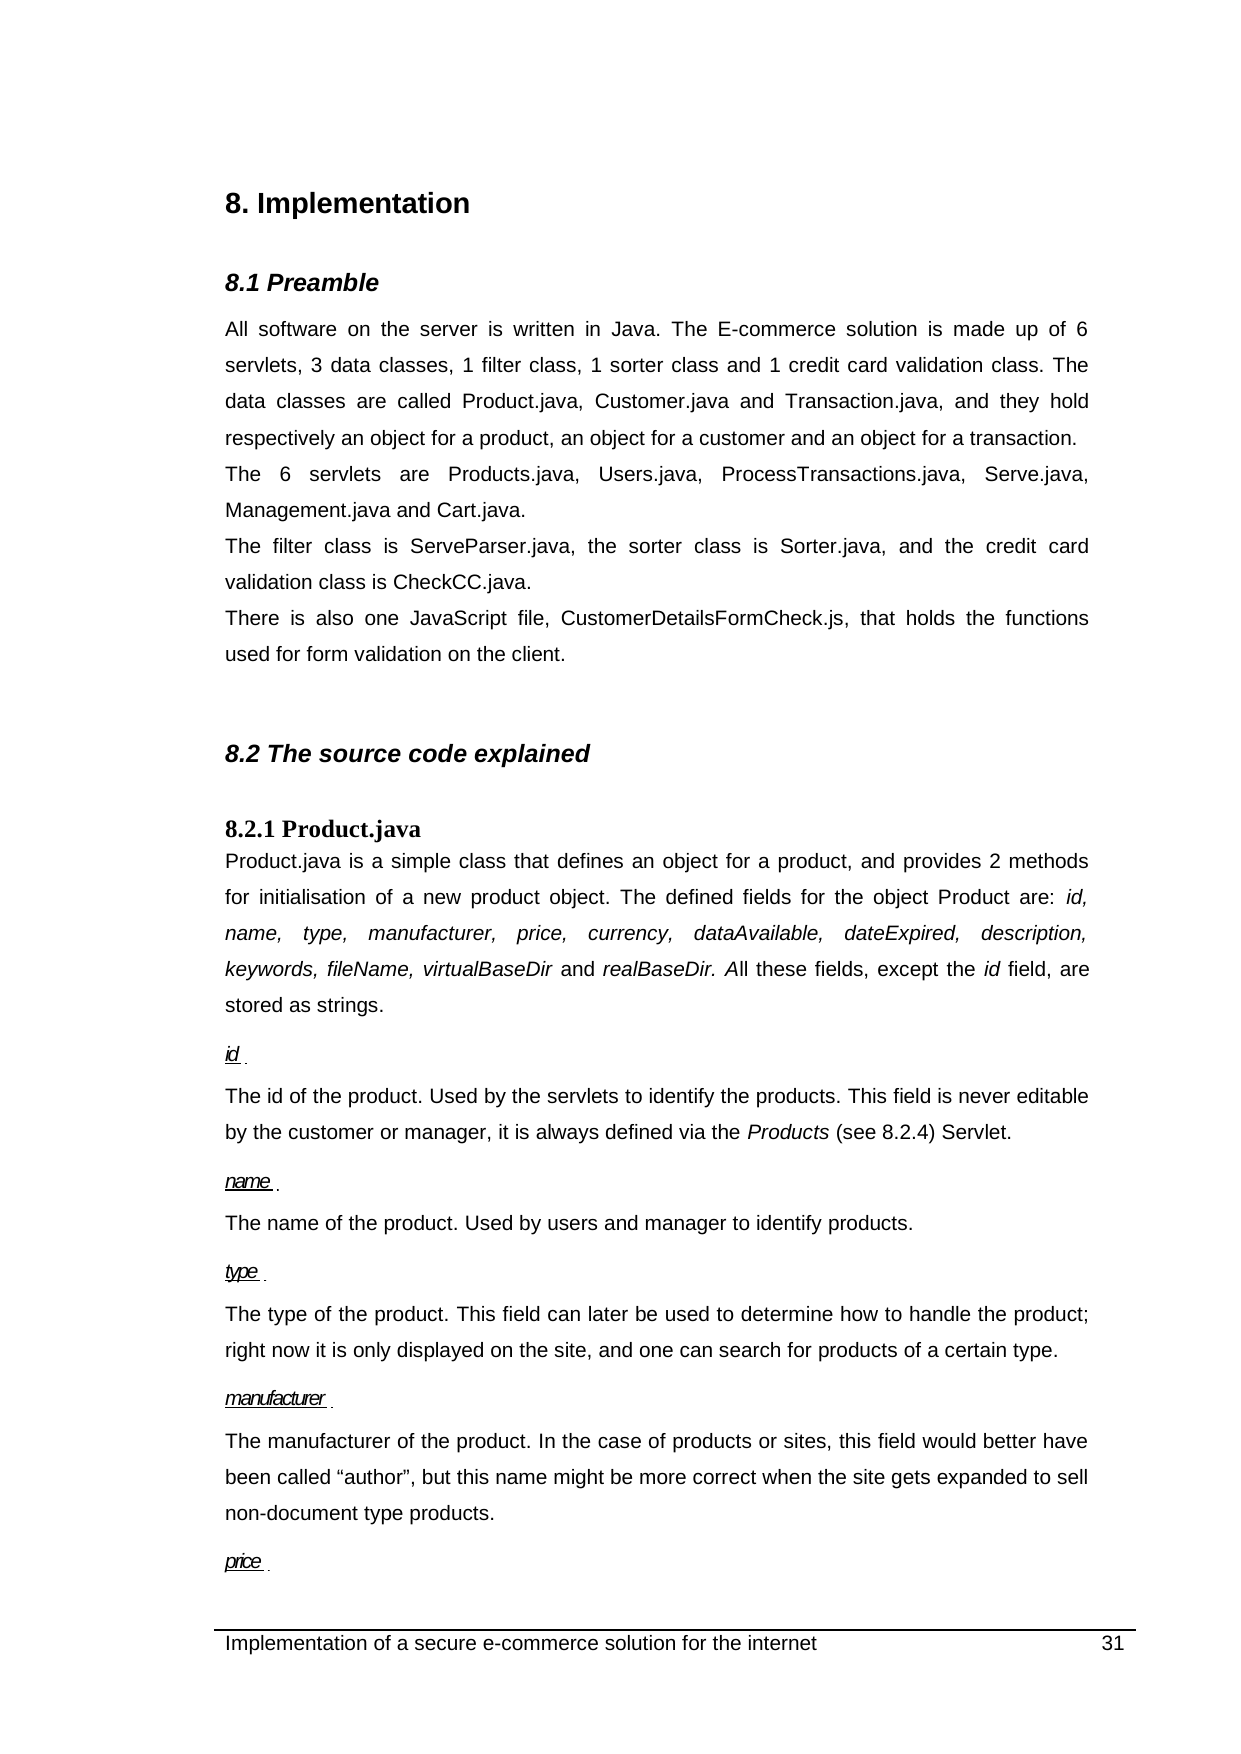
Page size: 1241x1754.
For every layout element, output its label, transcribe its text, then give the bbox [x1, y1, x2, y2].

subtitle 8. Implementation [225, 186, 1090, 219]
subtitle 8.1 Preamble [225, 268, 1090, 297]
subtitle name [225, 1168, 1090, 1193]
subtitle 8.2 The source code explained [225, 739, 1090, 768]
text The name of the product. Used by users and manager to identify products. [225, 1211, 1090, 1235]
text The 6 servlets are Products.java, Users.java, ProcessTransactions.java, Serve.java, Management.java and Cart.java. [225, 462, 1090, 522]
subtitle 8.2.1 Product.java [225, 814, 1090, 843]
text All software on the server is written in Java. The E-commerce solution is made up of 6 servlets, 3 data classes, 1 filter class, 1 sorter class and 1 credit card validation class. The data classes are called Product.java, Customer.java and Transaction.java, and they hold respectively an object for a product, an object for a customer and an object for a transaction. [225, 317, 1090, 449]
text The manufacturer of the product. In the case of products or sites, this field would better have been called “author”, but this name might be more correct when the site gets expanded to sell non-document type products. [225, 1428, 1090, 1525]
subtitle manufacturer [225, 1386, 1090, 1410]
text The id of the product. Used by the servlets to identify the products. This field is never editable by the customer or manager, it is always defined via the Products (see 8.2.4) Servlet. [225, 1084, 1090, 1144]
text There is also one JavaScript file, CustomerDetailsFormCheck.js, that holds the functions used for form validation on the client. [225, 606, 1090, 666]
subtitle type [225, 1259, 1090, 1283]
text Product.java is a simple class that defines an object for a product, and provides 2 methods for initialisation of a new product object. The defined fields for the object Product are: id, name, type, manufacturer, price, currency, dataAvailable, dateExpired, description, keywords, fileName, virtualBaseDir and realBaseDir. All these fields, except the id field, are stored as strings. [225, 849, 1090, 1017]
text The type of the product. This field can later be used to determine how to handle the product; right now it is only displayed on the site, and one can search for products of a certain type. [225, 1302, 1090, 1362]
text The filter class is ServeParser.java, the sorter class is Sorter.java, and the credit card validation class is CheckCC.java. [225, 534, 1090, 594]
subtitle price [225, 1549, 1090, 1573]
subtitle id [225, 1042, 1090, 1066]
